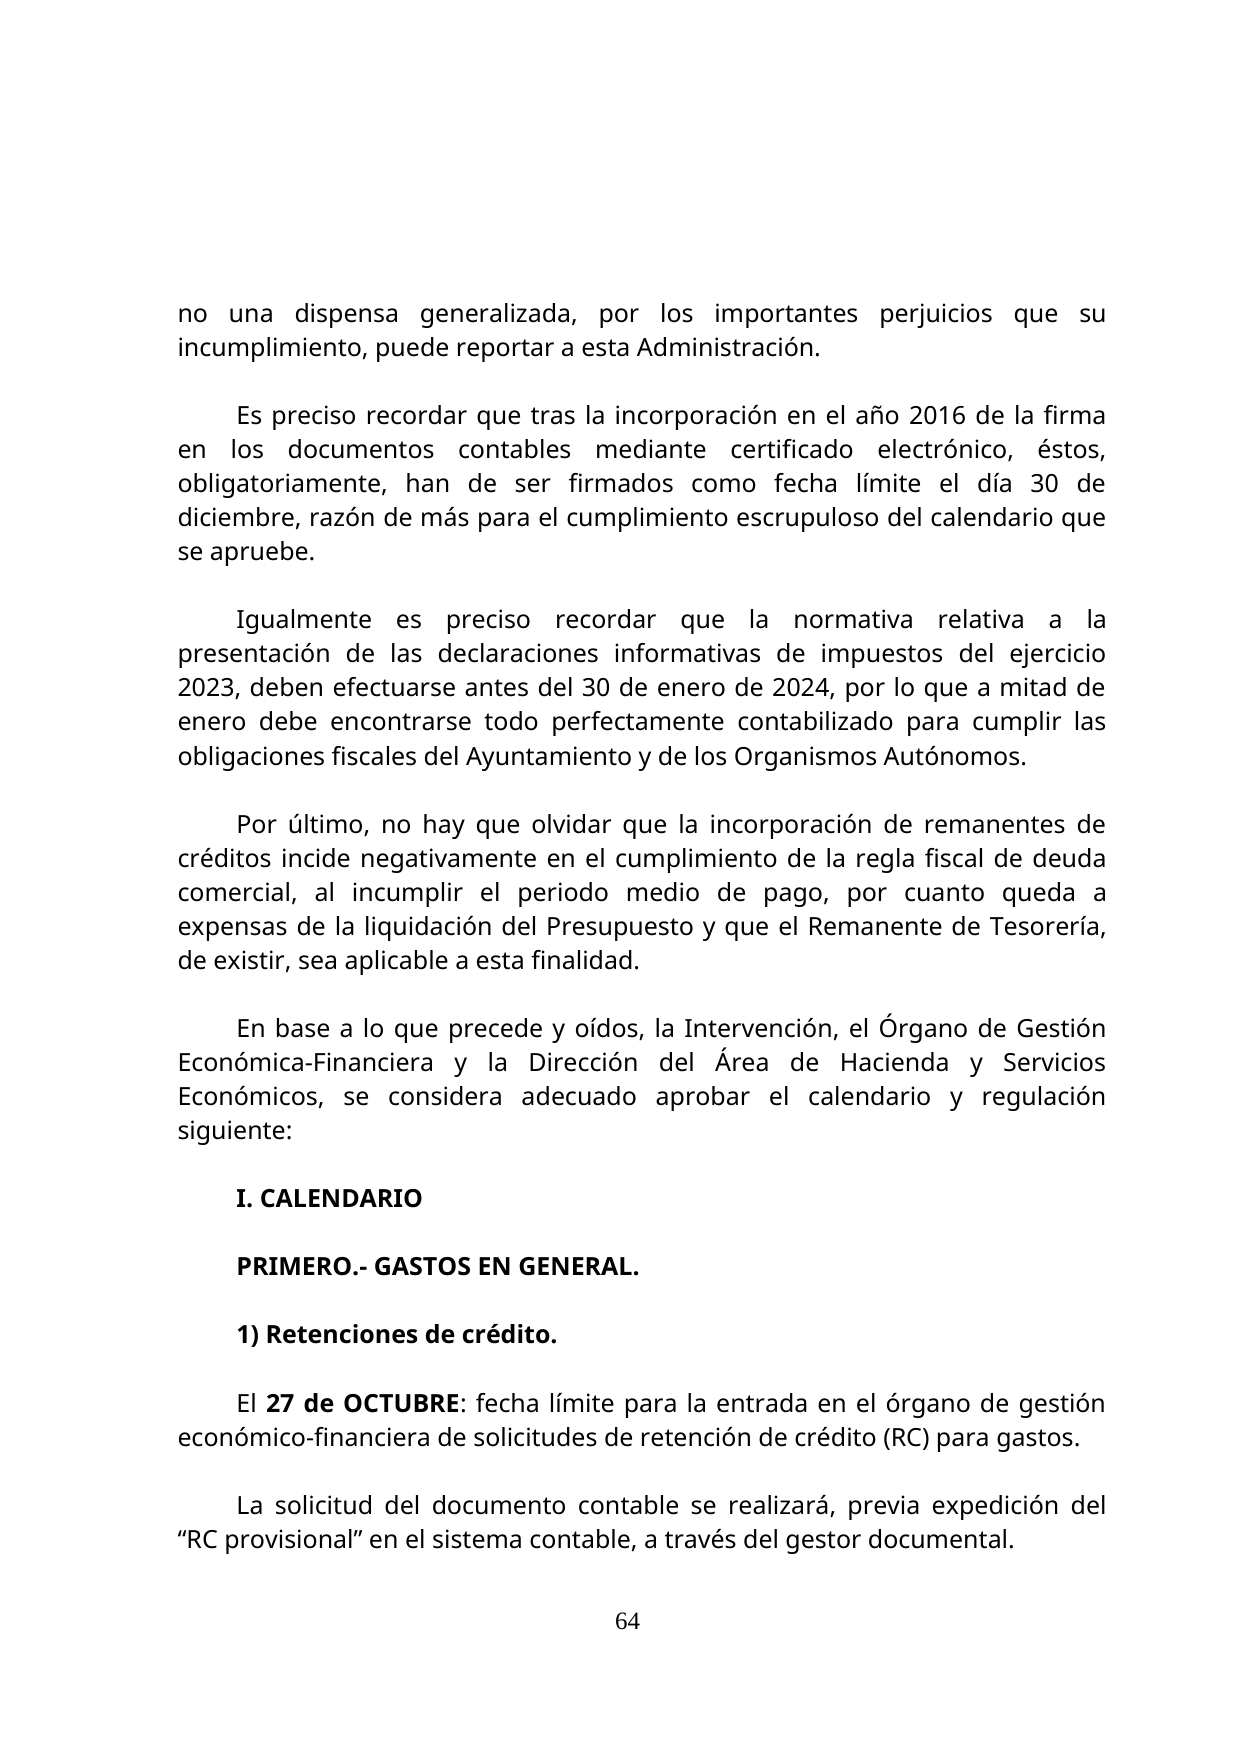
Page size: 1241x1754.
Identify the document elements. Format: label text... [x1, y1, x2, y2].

text Por último, no hay que olvidar que la incorporación de remanentes de créditos incide negativamente en el cumplimiento de la regla fiscal de deuda comercial, al incumplir el periodo medio de pago, por cuanto queda a expensas de la liquidación del Presupuesto y que el Remanente de Tesorería, de existir, sea aplicable a esta finalidad. [177, 806, 1108, 977]
text La solicitud del documento contable se realizará, previa expedición del “RC provisional” en el sistema contable, a través del gestor documental. [177, 1487, 1108, 1556]
text I. CALENDARIO [177, 1181, 1108, 1215]
text El 27 de OCTUBRE: fecha límite para la entrada en el órgano de gestión económico-financiera de solicitudes de retención de crédito (RC) para gastos. [177, 1385, 1108, 1453]
text no una dispensa generalizada, por los importantes perjuicios que su incumplimiento, puede reportar a esta Administración. [177, 295, 1108, 363]
text Es preciso recordar que tras la incorporación en el año 2016 de la firma en los documentos contables mediante certificado electrónico, éstos, obligatoriamente, han de ser firmados como fecha límite el día 30 de diciembre, razón de más para el cumplimiento escrupuloso del calendario que se apruebe. [177, 397, 1108, 568]
text Igualmente es preciso recordar que la normativa relativa a la presentación de las declaraciones informativas de impuestos del ejercicio 2023, deben efectuarse antes del 30 de enero de 2024, por lo que a mitad de enero debe encontrarse todo perfectamente contabilizado para cumplir las obligaciones fiscales del Ayuntamiento y de los Organismos Autónomos. [177, 602, 1108, 772]
text 1) Retenciones de crédito. [177, 1317, 1108, 1351]
text PRIMERO.- GASTOS EN GENERAL. [177, 1249, 1108, 1283]
text En base a lo que precede y oídos, la Intervención, el Órgano de Gestión Económica-Financiera y la Dirección del Área de Hacienda y Servicios Económicos, se considera adecuado aprobar el calendario y regulación siguiente: [177, 1011, 1108, 1147]
